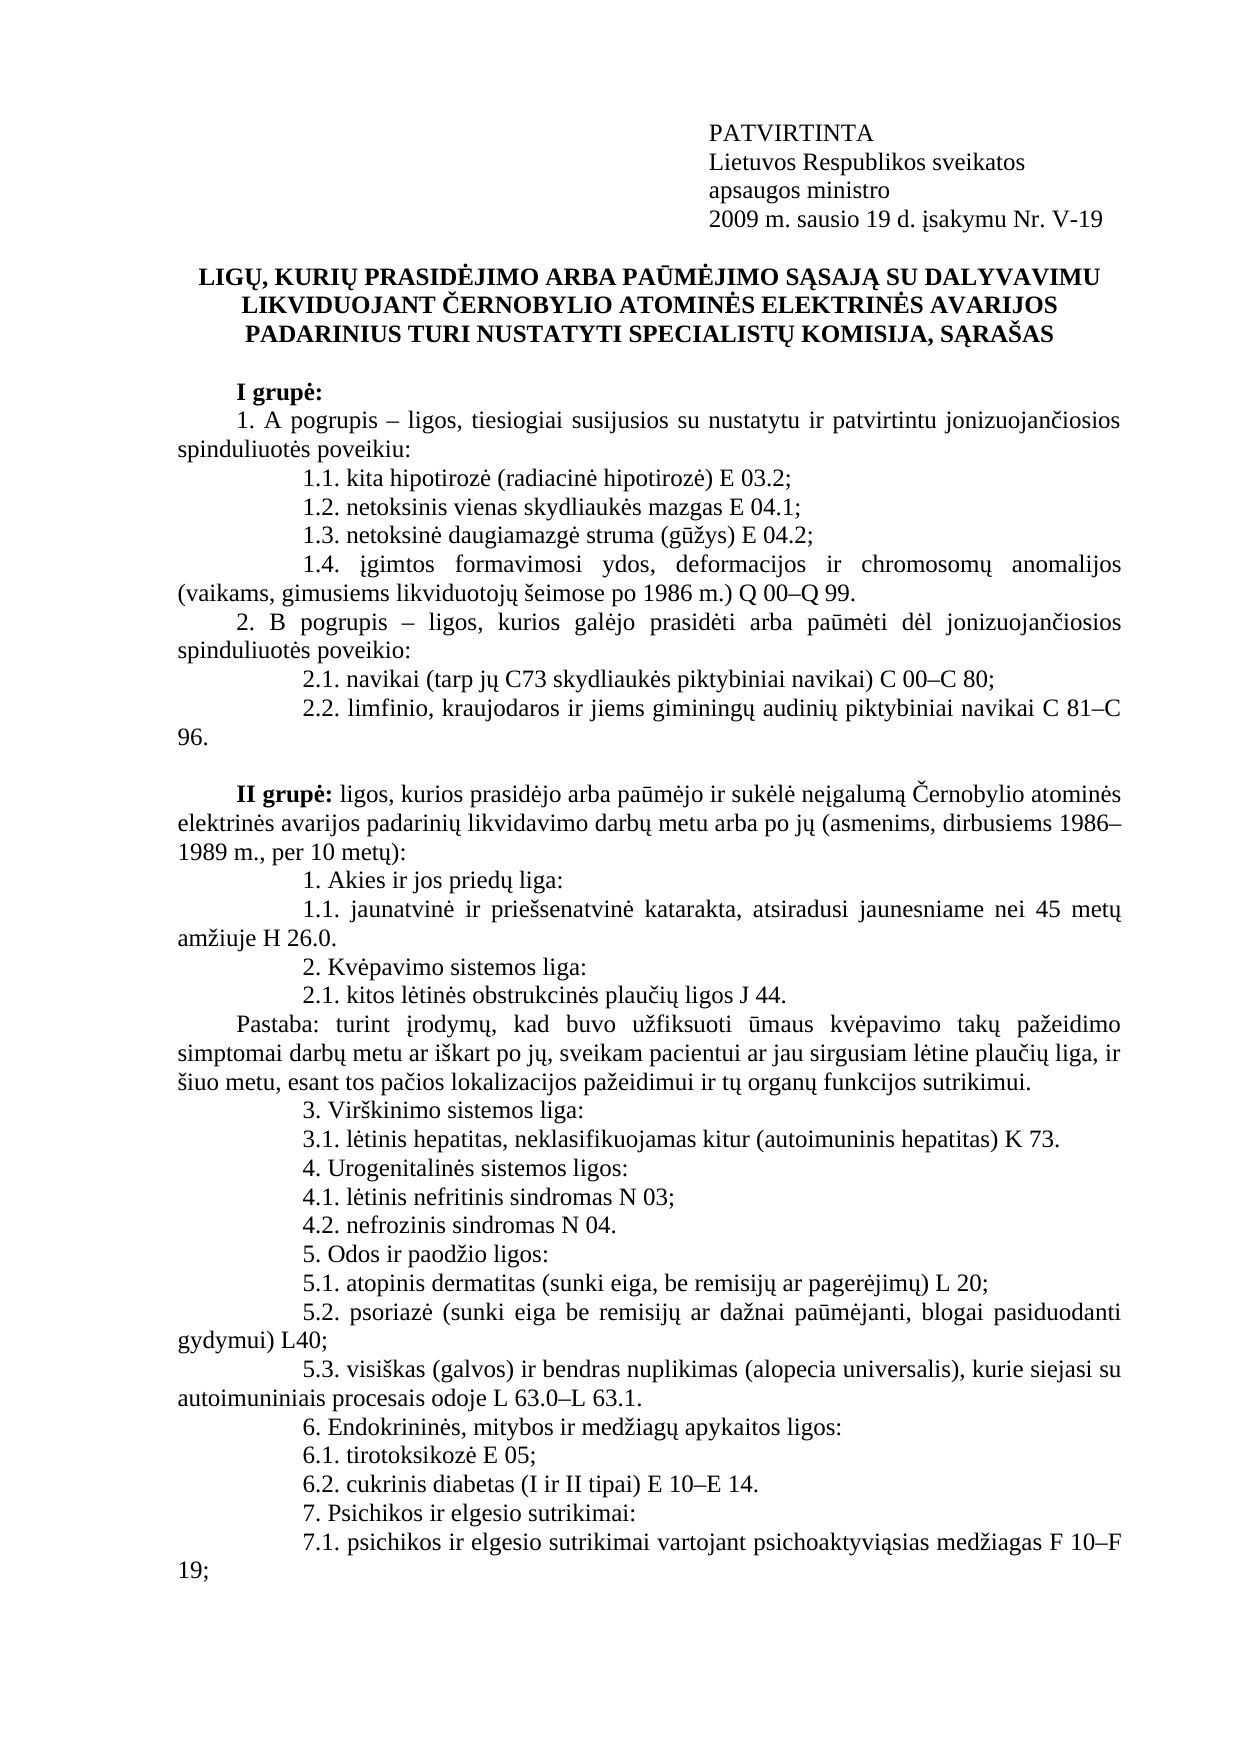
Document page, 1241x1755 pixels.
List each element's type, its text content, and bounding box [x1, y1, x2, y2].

text 2009 m. sausio 19 d. įsakymu Nr. V-19 [177, 204, 1122, 233]
text 4.1. lėtinis nefritinis sindromas N 03; [177, 1182, 1122, 1211]
text 5.1. atopinis dermatitas (sunki eiga, be remisijų ar pagerėjimų) L 20; [177, 1268, 1122, 1297]
text 1.1. kita hipotirozė (radiacinė hipotirozė) E 03.2; [177, 463, 1122, 492]
text PATVIRTINTA [709, 118, 1122, 147]
text 2. Kvėpavimo sistemos liga: [177, 952, 1122, 981]
text 6. Endokrininės, mitybos ir medžiagų apykaitos ligos: [177, 1412, 1122, 1441]
text 7. Psichikos ir elgesio sutrikimai: [177, 1498, 1122, 1527]
text 1.3. netoksinė daugiamazgė struma (gūžys) E 04.2; [177, 521, 1122, 549]
text 3.1. lėtinis hepatitas, neklasifikuojamas kitur (autoimuninis hepatitas) K 73. [177, 1124, 1122, 1153]
text 1.2. netoksinis vienas skydliaukės mazgas E 04.1; [177, 492, 1122, 521]
text 5.2. psoriazė (sunki eiga be remisijų ar dažnai paūmėjanti, blogai pasiduodanti gydymui) L40; [177, 1297, 1122, 1354]
text 7.1. psichikos ir elgesio sutrikimai vartojant psichoaktyviąsias medžiagas F 10–F 19; [177, 1527, 1122, 1584]
text 1. Akies ir jos priedų liga: [177, 866, 1122, 894]
text 4. Urogenitalinės sistemos ligos: [177, 1153, 1122, 1182]
text 1.1. jaunatvinė ir priešsenatvinė katarakta, atsiradusi jaunesniame nei 45 metų amžiuje H 26.0. [177, 894, 1122, 952]
text 2.1. navikai (tarp jų C73 skydliaukės piktybiniai navikai) C 00–C 80; [177, 664, 1122, 693]
text 1.4. įgimtos formavimosi ydos, deformacijos ir chromosomų anomalijos (vaikams, gimusiems likviduotojų šeimose po 1986 m.) Q 00–Q 99. [177, 549, 1122, 607]
text 3. Virškinimo sistemos liga: [177, 1096, 1122, 1124]
text I grupė: [177, 377, 1122, 406]
text Pastaba: turint įrodymų, kad buvo užfiksuoti ūmaus kvėpavimo takų pažeidimo simptomai darbų metu ar iškart po jų, sveikam pacientui ar jau sirgusiam lėtine plaučių liga, ir šiuo metu, esant tos pačios lokalizacijos pažeidimui ir tų organų funkcijos sutrikimui. [177, 1009, 1122, 1096]
text 2.2. limfinio, kraujodaros ir jiems giminingų audinių piktybiniai navikai C 81–C 96. [177, 693, 1122, 751]
text 1. A pogrupis – ligos, tiesiogiai susijusios su nustatytu ir patvirtintu jonizuojančiosios spinduliuotės poveikiu: [177, 406, 1122, 463]
text 5. Odos ir paodžio ligos: [177, 1239, 1122, 1268]
text 6.2. cukrinis diabetas (I ir II tipai) E 10–E 14. [177, 1469, 1122, 1498]
text 5.3. visiškas (galvos) ir bendras nuplikimas (alopecia universalis), kurie siejasi su autoimuniniais procesais odoje L 63.0–L 63.1. [177, 1354, 1122, 1412]
text 4.2. nefrozinis sindromas N 04. [177, 1211, 1122, 1239]
text II grupė: ligos, kurios prasidėjo arba paūmėjo ir sukėlė neįgalumą Černobylio atominės elektrinės avarijos padarinių likvidavimo darbų metu arba po jų (asmenims, dirbusiems 1986–1989 m., per 10 metų): [177, 779, 1122, 866]
text Lietuvos Respublikos sveikatos [177, 147, 1122, 176]
text apsaugos ministro [177, 176, 1122, 204]
text 6.1. tirotoksikozė E 05; [177, 1441, 1122, 1469]
text 2.1. kitos lėtinės obstrukcinės plaučių ligos J 44. [177, 981, 1122, 1009]
text LIGŲ, KURIŲ PRASIDĖJIMO ARBA PAŪMĖJIMO SĄSAJĄ SU DALYVAVIMU LIKVIDUOJANT ČERNOBYLIO ATOMINĖS ELEKTRINĖS AVARIJOS PADARINIUS TURI NUSTATYTI SPECIALISTŲ KOMISIJA, SĄRAŠAS [177, 262, 1122, 348]
text 2. B pogrupis – ligos, kurios galėjo prasidėti arba paūmėti dėl jonizuojančiosios spinduliuotės poveikio: [177, 607, 1122, 664]
